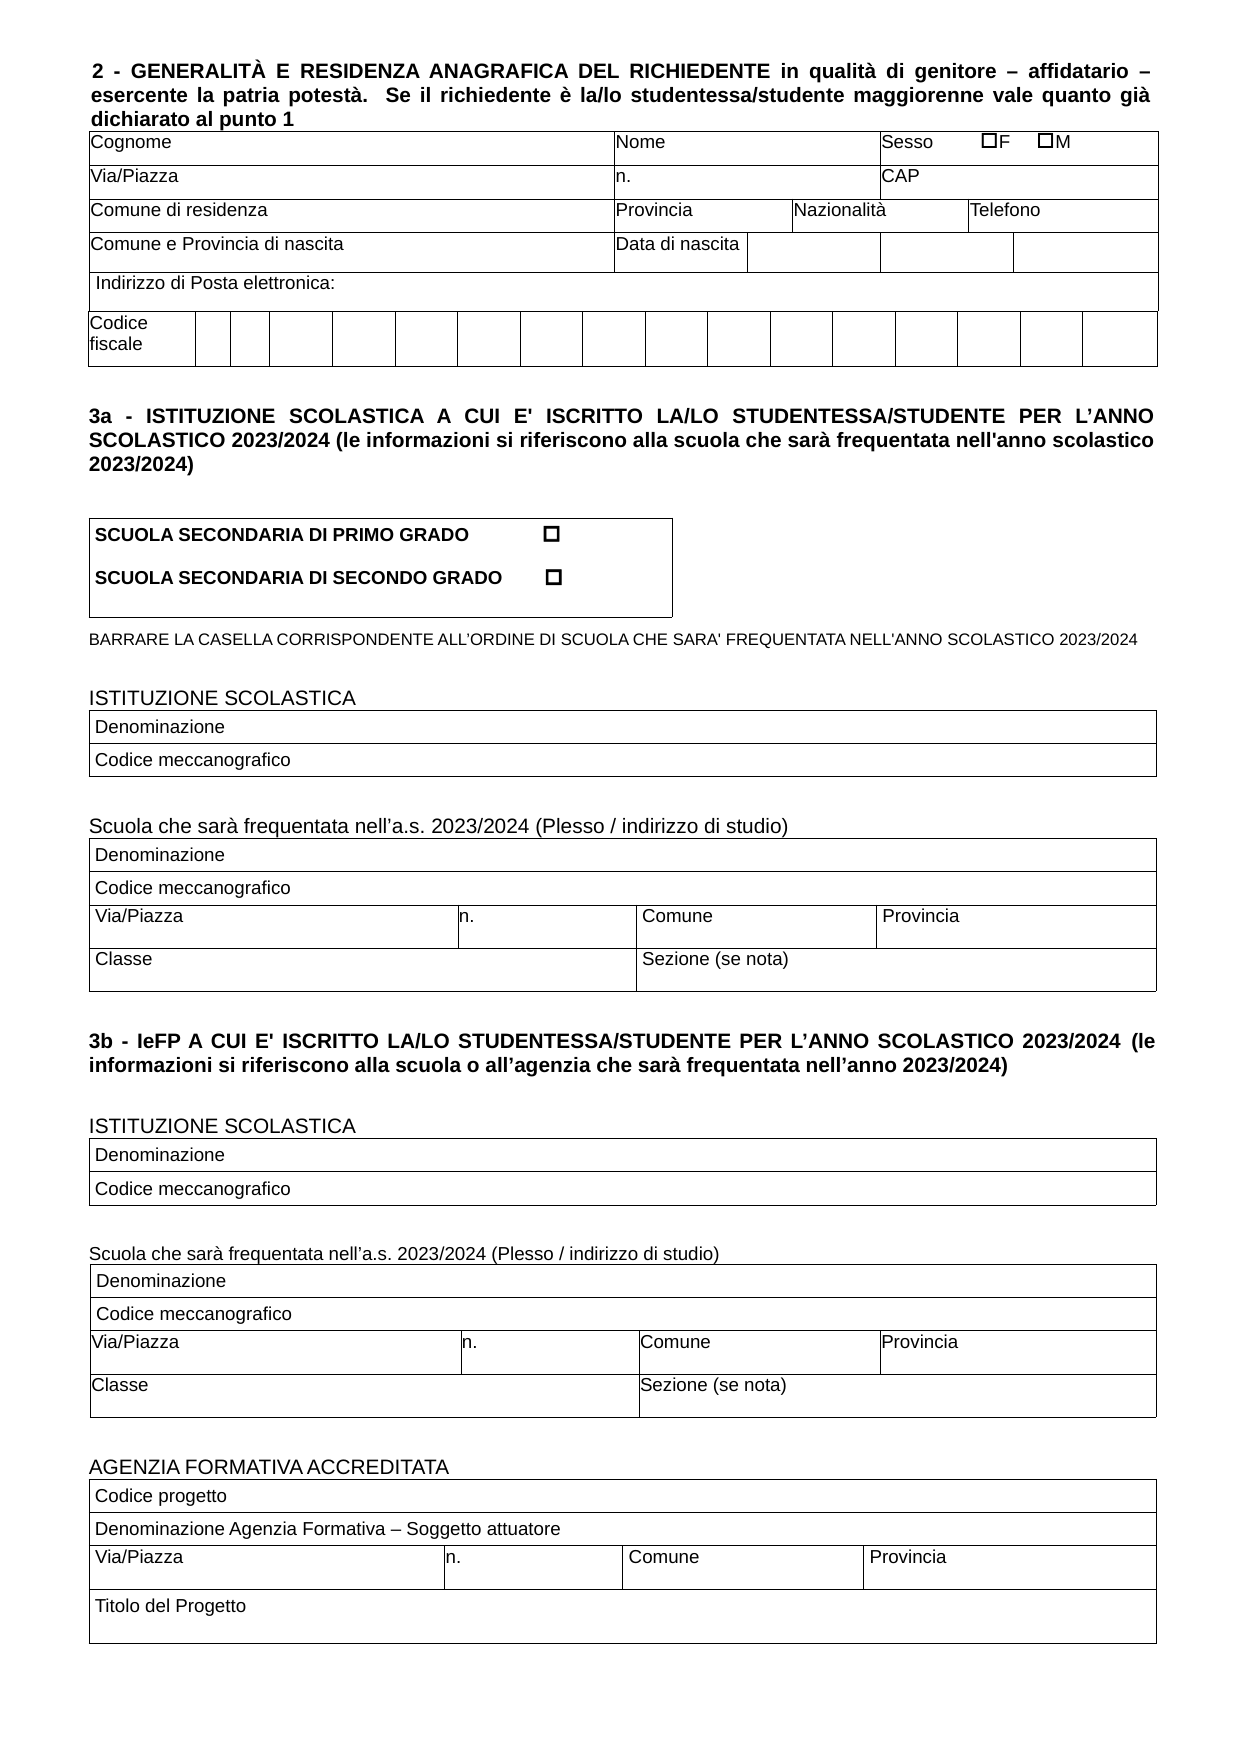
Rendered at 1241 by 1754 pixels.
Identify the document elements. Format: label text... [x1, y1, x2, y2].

table_header [396, 312, 457, 366]
table_cell Via/Piazza [90, 1546, 444, 1588]
table_header [896, 312, 957, 366]
table_cell Classe [91, 1375, 639, 1417]
table_cell Comune [640, 1331, 880, 1374]
table_cell Via/Piazza [90, 906, 458, 948]
table_cell [881, 233, 1013, 272]
table_header Denominazione [90, 1139, 1156, 1171]
table_cell n. [445, 1546, 622, 1588]
table_cell Nazionalità [793, 200, 968, 232]
table_cell Provincia [881, 1331, 1156, 1374]
table_header [646, 312, 707, 366]
table_header [270, 312, 332, 366]
table_cell Data di nascita [615, 233, 747, 272]
table_header Scuola che sarà frequentata nell’a.s. 2023/2024 (Plesso / indirizzo di studio) [88, 777, 1156, 838]
table_cell n. [459, 906, 636, 948]
table_header 3b - IeFP A CUI E' ISCRITTO LA/LO STUDENTESSA/STUDENTE PER L’ANNO SCOLASTICO 2023/2024 (le informazioni si riferiscono alla scuola o all’agenzia che sarà frequentata nell’anno 2023/2024) ISTITUZIONE SCOLASTICA [88, 992, 1156, 1138]
table_cell n. [615, 166, 880, 198]
table_cell CAP [881, 166, 1158, 198]
table_cell Provincia [864, 1546, 1156, 1588]
table_header 3a - ISTITUZIONE SCOLASTICA A CUI E' ISCRITTO LA/LO STUDENTESSA/STUDENTE PER L’ANNO SCOLASTICO 2023/2024 (le informazioni si riferiscono alla scuola che sarà frequentata nell'anno scolastico 2023/2024) BARRARE LA CASELLA CORRISPONDENTE ALL’ORDINE DI SCUOLA CHE SARA' FREQUENTATA NELL'ANNO SCOLASTICO 2023/2024 ISTITUZIONE SCOLASTICA [88, 367, 1156, 710]
table_header SCUOLA SECONDARIA DI PRIMO GRADO  SCUOLA SECONDARIA DI SECONDO GRADO  [90, 519, 672, 617]
table_cell Denominazione Agenzia Formativa – Soggetto attuatore [90, 1513, 1156, 1545]
table_header [521, 312, 582, 366]
table_header [196, 312, 230, 366]
table_header Cognome [90, 132, 614, 165]
table_cell Telefono [969, 200, 1158, 232]
table_header [458, 312, 520, 366]
table_header [771, 312, 832, 366]
table_cell Codice meccanografico [90, 872, 1156, 904]
table_cell Via/Piazza [90, 166, 614, 198]
table_cell Comune di residenza [90, 200, 614, 232]
table_cell Sezione (se nota) [640, 1375, 1156, 1417]
table_header Denominazione [90, 711, 1156, 743]
table_header Codice fiscale [89, 312, 195, 366]
table_header Nome [615, 132, 880, 165]
table_cell Codice meccanografico [90, 1172, 1156, 1205]
table_cell Provincia [615, 200, 792, 232]
table_header [333, 312, 395, 366]
table_header Scuola che sarà frequentata nell’a.s. 2023/2024 (Plesso / indirizzo di studio) AGENZIA FORMATIVA ACCREDITATA [88, 1206, 1156, 1479]
table_cell [1014, 233, 1158, 272]
table_header [1021, 312, 1082, 366]
table_cell Sezione (se nota) [637, 949, 1156, 991]
table_cell Via/Piazza [91, 1331, 461, 1374]
text 2 - Generalità E RESIDENZA ANAGRAFICA DEL RICHIEDENTE in qualità di genitore – affidatario – esercente la patria potestà. Se il richiedente è la/lo studentessa/studente maggiorenne vale quanto già dichiarato al punto 1 [82, 59, 1152, 131]
table_header Codice progetto [90, 1480, 1156, 1512]
table_header [583, 312, 645, 366]
table_cell Comune e Provincia di nascita [90, 233, 614, 272]
table_cell [748, 233, 880, 272]
table_header [231, 312, 269, 366]
table_header [958, 312, 1020, 366]
table_cell Provincia [877, 906, 1156, 948]
table_cell Titolo del Progetto [90, 1590, 1156, 1643]
table_header Sesso F M [881, 132, 1158, 165]
table_cell n. [462, 1331, 639, 1374]
table_header [1083, 312, 1157, 366]
table_cell Comune [637, 906, 876, 948]
table_header [833, 312, 895, 366]
table_cell Codice meccanografico [90, 744, 1156, 776]
table_header Denominazione [90, 839, 1156, 871]
table_cell Codice meccanografico [91, 1298, 1156, 1330]
table_cell Comune [623, 1546, 863, 1588]
table_cell Indirizzo di Posta elettronica: [90, 273, 1158, 311]
table_header Denominazione [91, 1265, 1156, 1297]
table_header [1156, 367, 1183, 1644]
table_cell Classe [90, 949, 636, 991]
table_header [708, 312, 770, 366]
